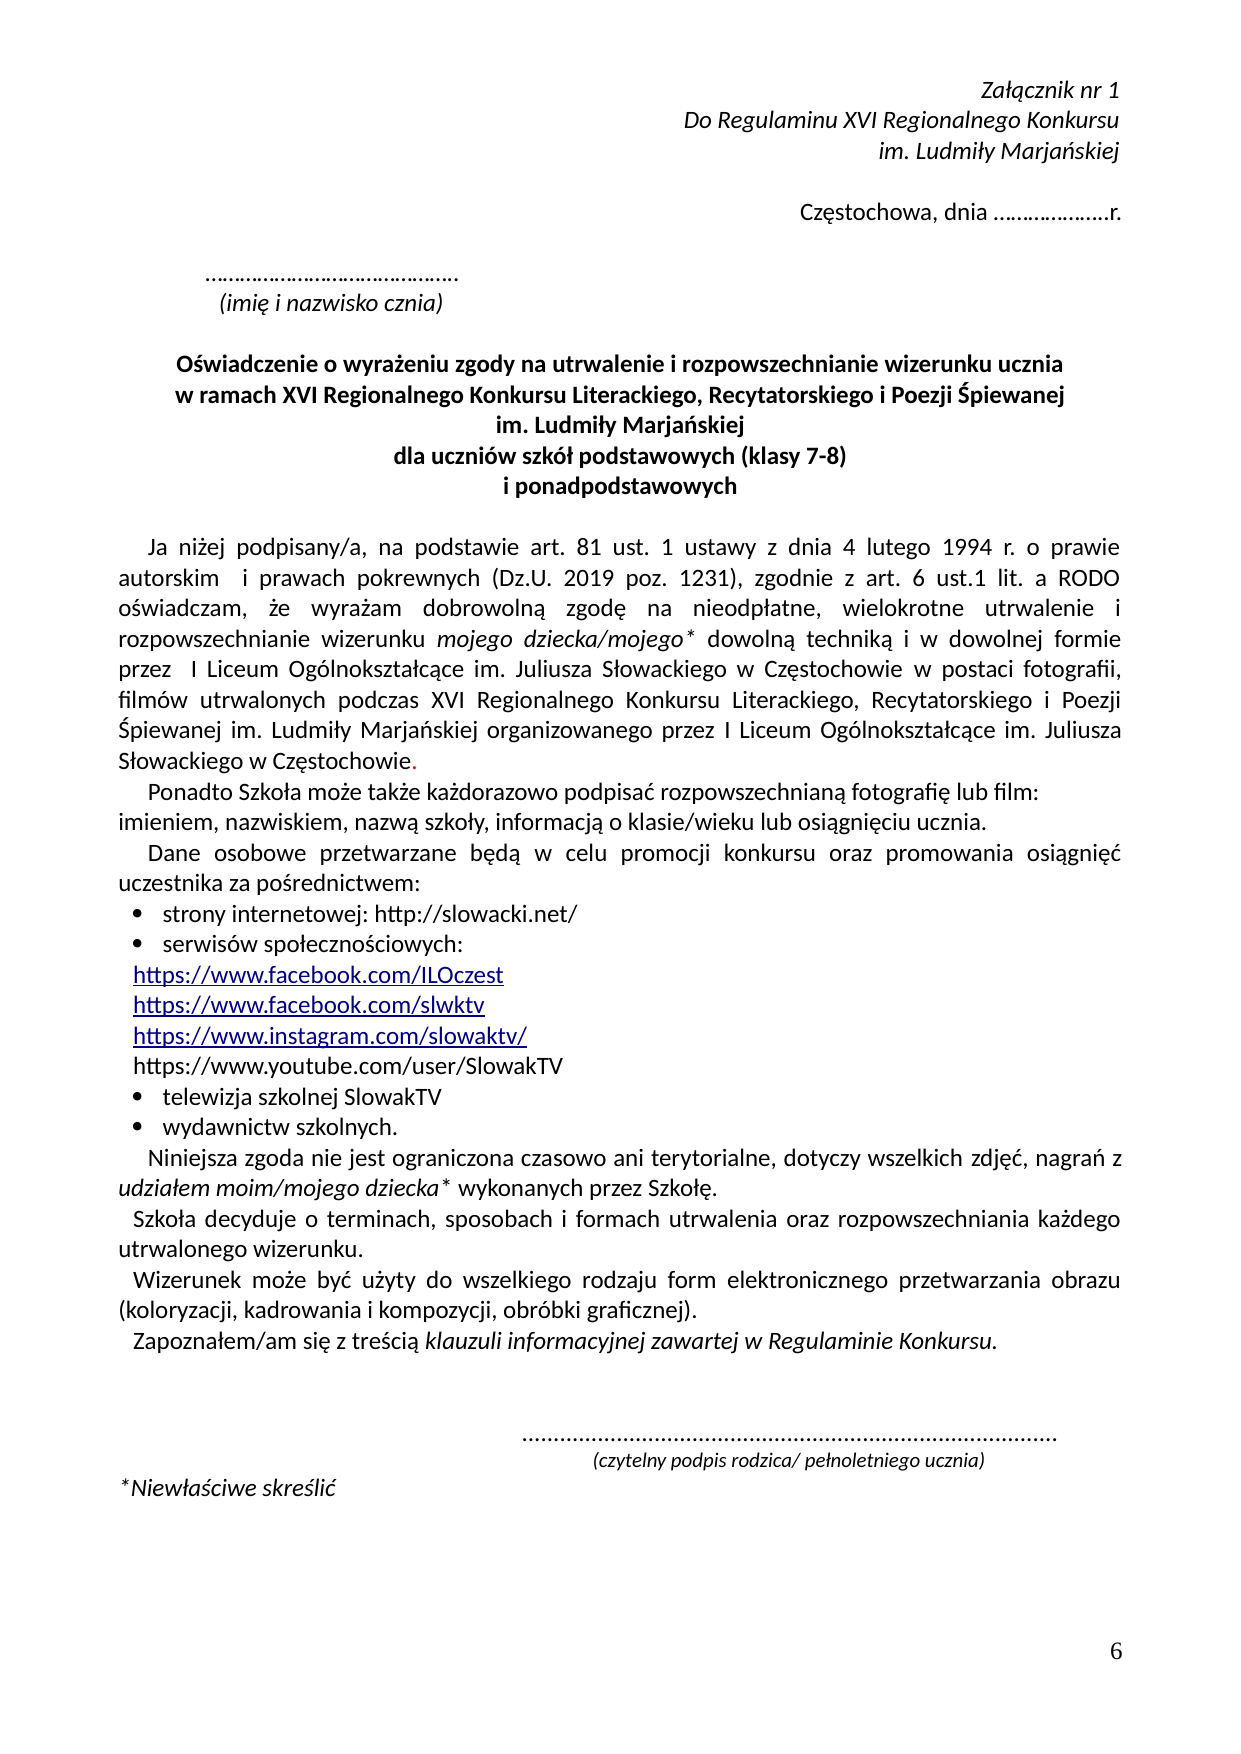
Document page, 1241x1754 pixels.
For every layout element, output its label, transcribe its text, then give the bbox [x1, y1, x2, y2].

text (imię i nazwisko cznia) [118, 287, 546, 318]
text Dane osobowe przetwarzane będą w celu promocji konkursu oraz promowania osiągnięć uczestnika za pośrednictwem: [118, 837, 1122, 898]
text w ramach XVI Regionalnego Konkursu Literackiego, Recytatorskiego i Poezji Śpiewanej [118, 379, 1122, 409]
text Oświadczenie o wyrażeniu zgody na utrwalenie i rozpowszechnianie wizerunku ucznia [118, 348, 1122, 379]
text …………………………………….. [118, 257, 546, 287]
text im. Ludmiły Marjańskiej [118, 409, 1122, 440]
list telewizja szkolnej SlowakTV [133, 1081, 1122, 1111]
text Do Regulaminu XVI Regionalnego Konkursu [118, 104, 1122, 135]
text Szkoła decyduje o terminach, sposobach i formach utrwalenia oraz rozpowszechniania każdego utrwalonego wizerunku. [118, 1203, 1122, 1264]
list wydawnictw szkolnych. [133, 1111, 1122, 1142]
text Ja niżej podpisany/a, na podstawie art. 81 ust. 1 ustawy z dnia 4 lutego 1994 r. o prawie autorskim i prawach pokrewnych (Dz.U. 2019 poz. 1231), zgodnie z art. 6 ust.1 lit. a RODO oświadczam, że wyrażam dobrowolną zgodę na nieodpłatne, wielokrotne utrwalenie i rozpowszechnianie wizerunku mojego dziecka/mojego* dowolną techniką i w dowolnej formie przez I Liceum Ogólnokształcące im. Juliusza Słowackiego w Częstochowie w postaci fotografii, filmów utrwalonych podczas XVI Regionalnego Konkursu Literackiego, Recytatorskiego i Poezji Śpiewanej im. Ludmiły Marjańskiej organizowanego przez I Liceum Ogólnokształcące im. Juliusza Słowackiego w Częstochowie. [118, 532, 1122, 776]
text https://www.facebook.com/ILOczest [133, 959, 1122, 989]
text dla uczniów szkół podstawowych (klasy 7-8) [118, 440, 1122, 471]
text Częstochowa, dnia ………………..r. [118, 196, 1122, 226]
text https://www.instagram.com/slowaktv/ [133, 1020, 1122, 1050]
text (czytelny podpis rodzica/ pełnoletniego ucznia) [458, 1447, 1122, 1473]
text Wizerunek może być użyty do wszelkiego rodzaju form elektronicznego przetwarzania obrazu (koloryzacji, kadrowania i kompozycji, obróbki graficznej). [118, 1264, 1122, 1325]
text https://www.facebook.com/slwktv [133, 989, 1122, 1020]
text https://www.youtube.com/user/SlowakTV [133, 1050, 1122, 1081]
text Ponadto Szkoła może także każdorazowo podpisać rozpowszechnianą fotografię lub film: imieniem, nazwiskiem, nazwą szkoły, informacją o klasie/wieku lub osiągnięciu ucznia. [118, 776, 1122, 837]
text i ponadpodstawowych [118, 471, 1122, 501]
text Zapoznałem/am się z treścią klauzuli informacyjnej zawartej w Regulaminie Konkursu. [118, 1325, 1122, 1356]
text *Niewłaściwe skreślić [118, 1473, 1122, 1503]
list serwisów społecznościowych: [133, 928, 1122, 959]
text Niniejsza zgoda nie jest ograniczona czasowo ani terytorialne, dotyczy wszelkich zdjęć, nagrań z udziałem moim/mojego dziecka* wykonanych przez Szkołę. [118, 1142, 1122, 1203]
list strony internetowej: http://slowacki.net/ [133, 898, 1122, 928]
text im. Ludmiły Marjańskiej [118, 135, 1122, 165]
text ..................................................................................... [458, 1417, 1122, 1447]
text Załącznik nr 1 [118, 74, 1122, 104]
